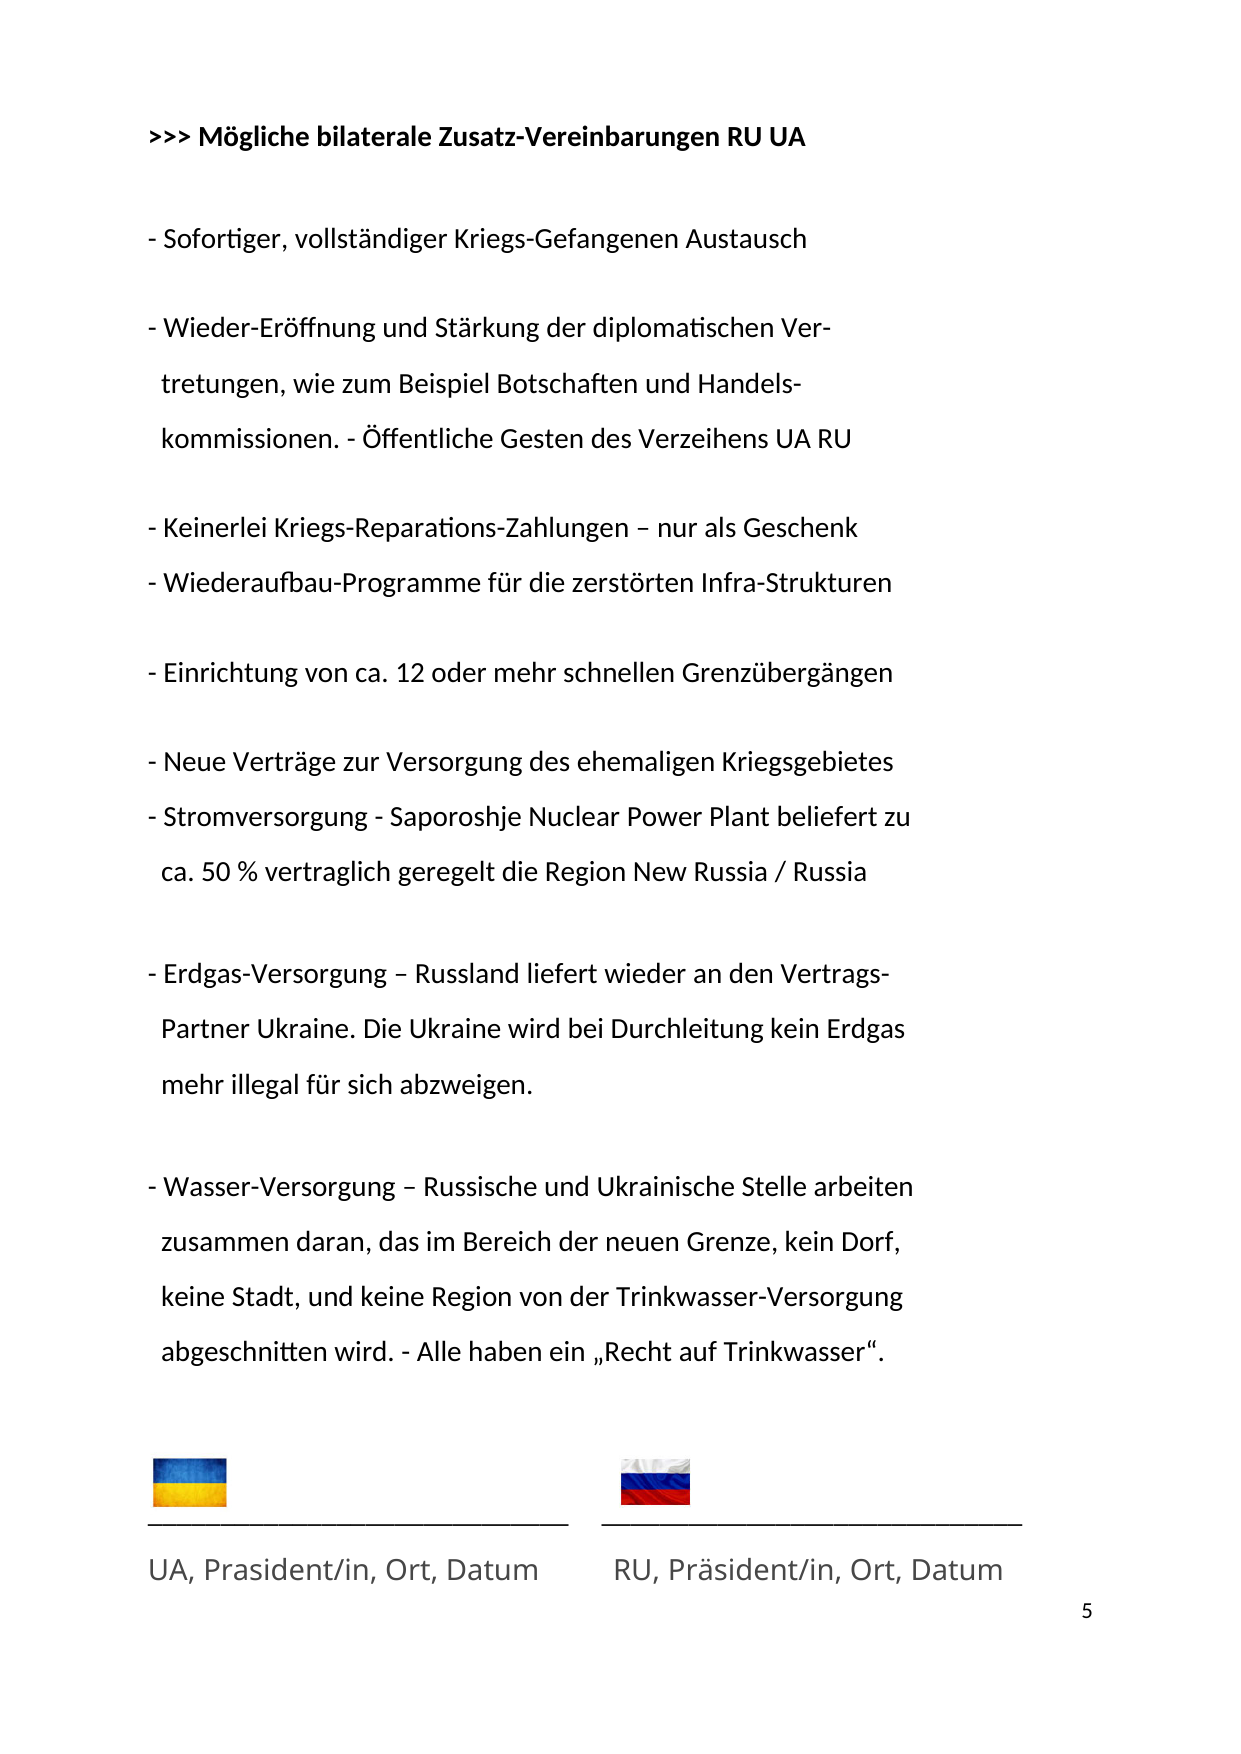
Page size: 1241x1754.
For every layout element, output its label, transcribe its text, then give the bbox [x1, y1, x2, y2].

text - Neue Verträge zur Versorgung des ehemaligen Kriegsgebietes [148, 743, 1092, 779]
text abgeschnitten wird. - Alle haben ein „Recht auf Trinkwasser“. [148, 1333, 1092, 1369]
text mehr illegal für sich abzweigen. [148, 1066, 1092, 1101]
text tretungen, wie zum Beispiel Botschaften und Handels- [148, 365, 1092, 400]
text - Einrichtung von ca. 12 oder mehr schnellen Grenzübergängen [148, 654, 1092, 689]
text UA, Prasident/in, Ort, Datum RU, Präsident/in, Ort, Datum [148, 1549, 1092, 1589]
text - Wiederaufbau-Programme für die zerstörten Infra-Strukturen [148, 564, 1092, 600]
text - Stromversorgung - Saporoshje Nuclear Power Plant beliefert zu [148, 798, 1092, 834]
text - Sofortiger, vollständiger Kriegs-Gefangenen Austausch [148, 220, 1092, 256]
text - Erdgas-Versorgung – Russland liefert wieder an den Vertrags- [148, 956, 1092, 991]
text ca. 50 % vertraglich geregelt die Region New Russia / Russia [148, 853, 1092, 889]
text kommissionen. - Öffentliche Gesten des Verzeihens UA RU [148, 420, 1092, 455]
text keine Stadt, und keine Region von der Trinkwasser-Versorgung [148, 1278, 1092, 1313]
text >>> Mögliche bilaterale Zusatz-Vereinbarungen RU UA [148, 118, 1092, 154]
text - Wasser-Versorgung – Russische und Ukrainische Stelle arbeiten [148, 1168, 1092, 1203]
text - Wieder-Eröffnung und Stärkung der diplomatischen Ver- [148, 309, 1092, 345]
text Partner Ukraine. Die Ukraine wird bei Durchleitung kein Erdgas [148, 1011, 1092, 1046]
picture [143, 1445, 233, 1519]
text _____________________________ _____________________________ [148, 1494, 1092, 1530]
text zusammen daran, das im Bereich der neuen Grenze, kein Dorf, [148, 1223, 1092, 1258]
picture [612, 1448, 697, 1518]
text - Keinerlei Kriegs-Reparations-Zahlungen – nur als Geschenk [148, 509, 1092, 545]
